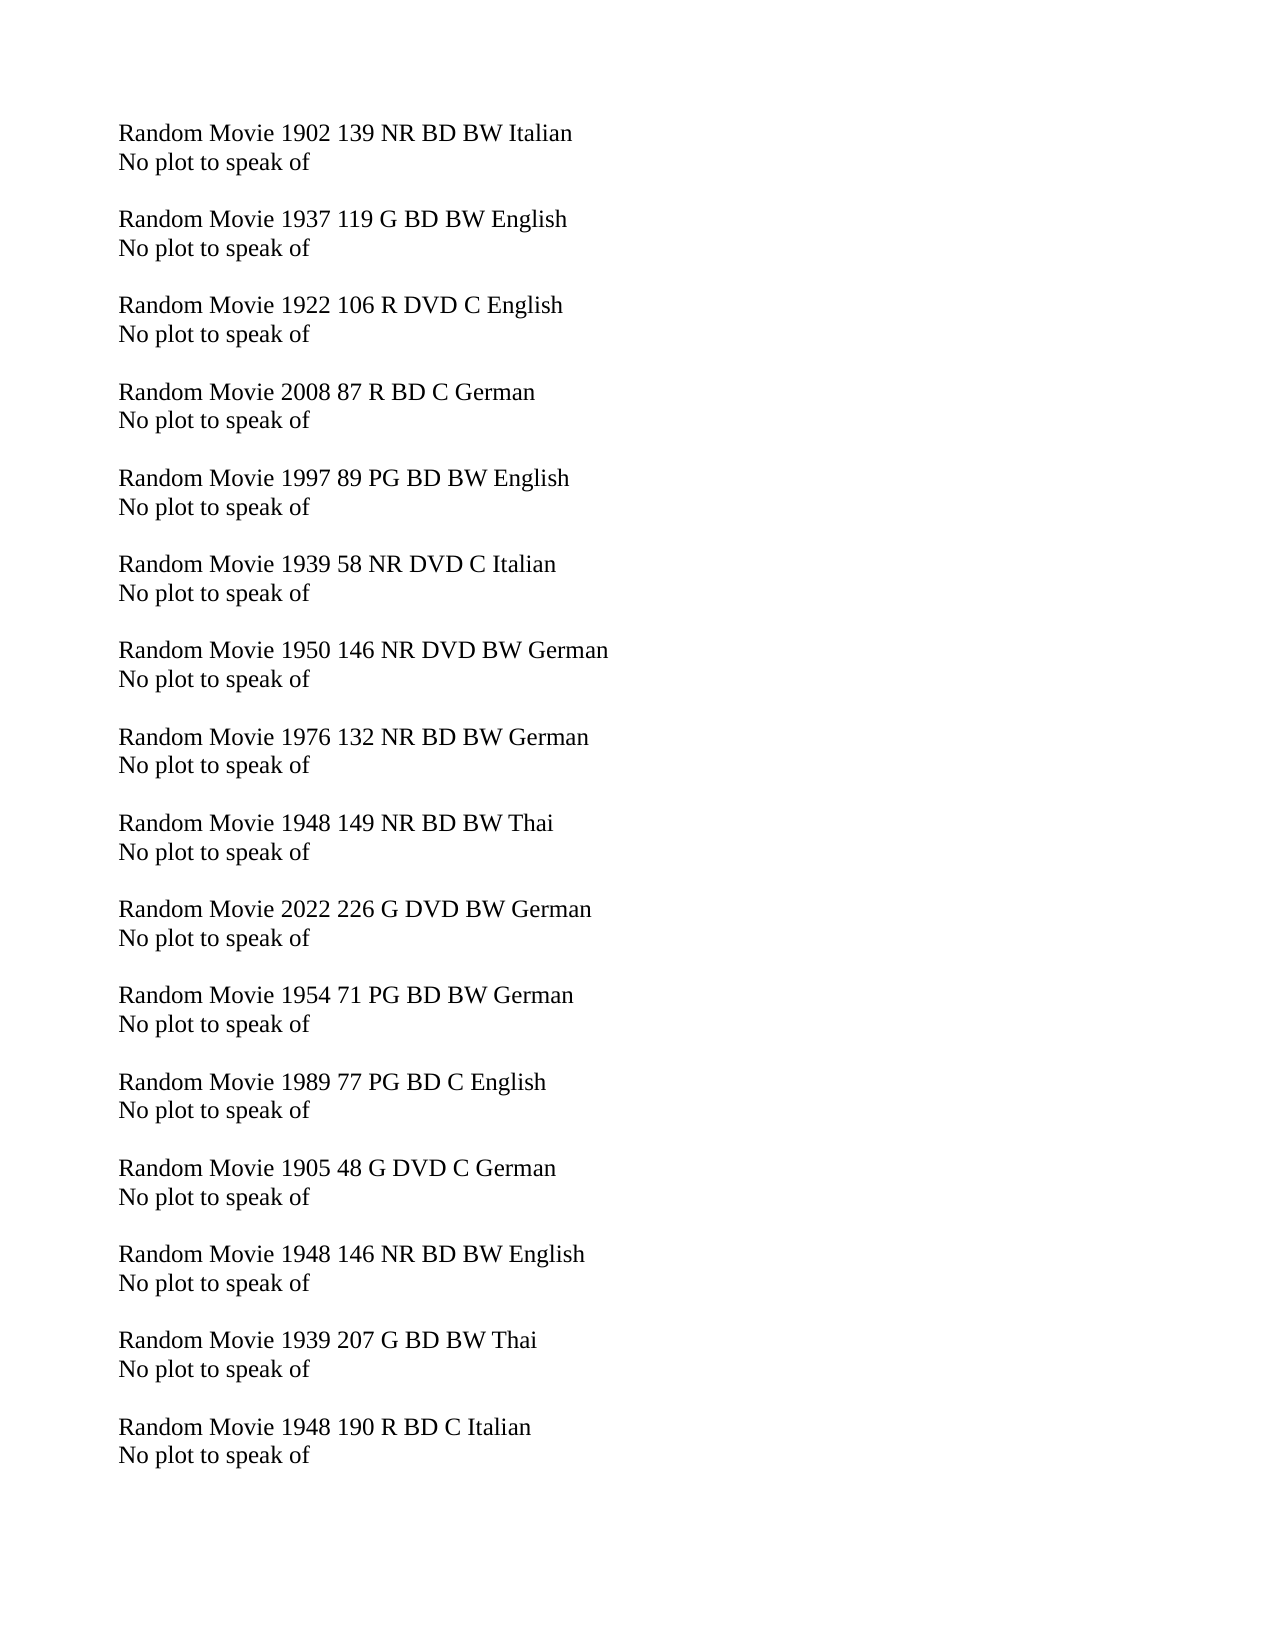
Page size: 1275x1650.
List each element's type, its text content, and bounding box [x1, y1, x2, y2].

text No plot to speak of [118, 492, 1157, 521]
text Random Movie 1954 71 PG BD BW German [118, 981, 1157, 1009]
text Random Movie 1939 207 G BD BW Thai [118, 1326, 1157, 1354]
text Random Movie 2022 226 G DVD BW German [118, 894, 1157, 923]
text No plot to speak of [118, 1268, 1157, 1297]
text Random Movie 1948 149 NR BD BW Thai [118, 808, 1157, 837]
text Random Movie 1939 58 NR DVD C Italian [118, 549, 1157, 578]
text No plot to speak of [118, 923, 1157, 952]
text No plot to speak of [118, 233, 1157, 262]
text Random Movie 2008 87 R BD C German [118, 377, 1157, 406]
text Random Movie 1950 146 NR DVD BW German [118, 636, 1157, 664]
text Random Movie 1948 190 R BD C Italian [118, 1412, 1157, 1441]
text Random Movie 1948 146 NR BD BW English [118, 1239, 1157, 1268]
text No plot to speak of [118, 1182, 1157, 1211]
text No plot to speak of [118, 147, 1157, 176]
text Random Movie 1905 48 G DVD C German [118, 1153, 1157, 1182]
text No plot to speak of [118, 1009, 1157, 1038]
text Random Movie 1937 119 G BD BW English [118, 204, 1157, 233]
text Random Movie 1902 139 NR BD BW Italian [118, 118, 1157, 147]
text No plot to speak of [118, 751, 1157, 779]
text Random Movie 1997 89 PG BD BW English [118, 463, 1157, 492]
text No plot to speak of [118, 1096, 1157, 1124]
text No plot to speak of [118, 664, 1157, 693]
text No plot to speak of [118, 1441, 1157, 1469]
text Random Movie 1922 106 R DVD C English [118, 291, 1157, 319]
text No plot to speak of [118, 837, 1157, 866]
text No plot to speak of [118, 406, 1157, 434]
text No plot to speak of [118, 1354, 1157, 1383]
text No plot to speak of [118, 578, 1157, 607]
text No plot to speak of [118, 319, 1157, 348]
text Random Movie 1989 77 PG BD C English [118, 1067, 1157, 1096]
text Random Movie 1976 132 NR BD BW German [118, 722, 1157, 751]
